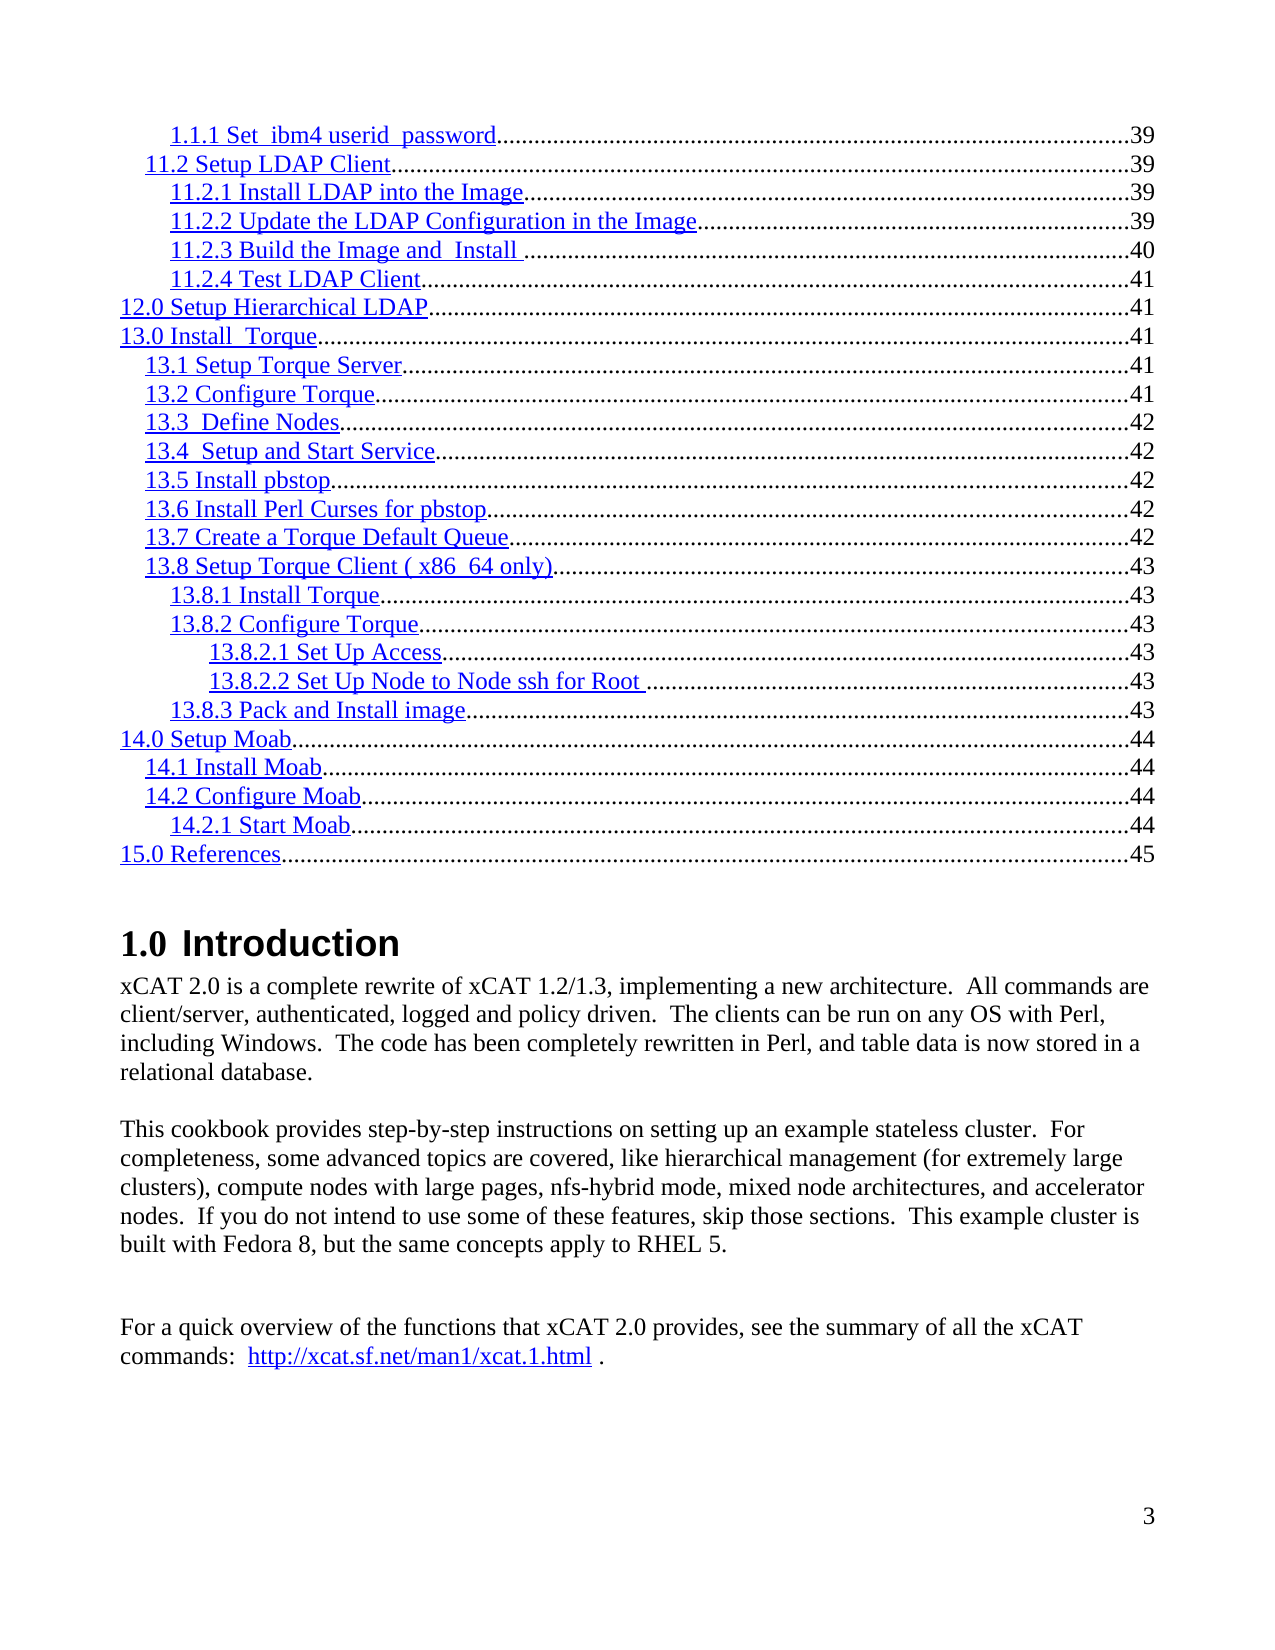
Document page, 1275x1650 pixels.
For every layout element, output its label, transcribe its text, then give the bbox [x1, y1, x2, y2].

text 1.1.1 Set ibm4 userid password 39 [170, 120, 1155, 149]
text This cookbook provides step-by-step instructions on setting up an example stateless cluster. For completeness, some advanced topics are covered, like hierarchical management (for extremely large clusters), compute nodes with large pages, nfs-hybrid mode, mixed node architectures, and accelerator nodes. If you do not intend to use some of these features, skip those sections. This example cluster is built with Fedora 8, but the same concepts apply to RHEL 5. [120, 1114, 1155, 1258]
text 11.2.1 Install LDAP into the Image 39 [170, 177, 1155, 206]
text 13.3 Define Nodes 42 [145, 407, 1155, 436]
subtitle Introduction [120, 921, 1155, 964]
text xCAT 2.0 is a complete rewrite of xCAT 1.2/1.3, implementing a new architecture. All commands are client/server, authenticated, logged and policy driven. The clients can be run on any OS with Perl, including Windows. The code has been completely rewritten in Perl, and table data is now stored in a relational database. [120, 971, 1155, 1086]
text 13.0 Install Torque 41 [120, 321, 1155, 350]
text 13.1 Setup Torque Server 41 [145, 350, 1155, 379]
text 13.4 Setup and Start Service 42 [145, 436, 1155, 465]
text 14.2 Configure Moab 44 [145, 781, 1155, 810]
text 13.8 Setup Torque Client ( x86_64 only) 43 [145, 551, 1155, 580]
text 11.2.2 Update the LDAP Configuration in the Image 39 [170, 206, 1155, 235]
text 13.8.1 Install Torque 43 [170, 580, 1155, 609]
text 13.8.2.2 Set Up Node to Node ssh for Root 43 [208, 666, 1155, 695]
text 13.2 Configure Torque 41 [145, 379, 1155, 407]
text 11.2.4 Test LDAP Client 41 [170, 264, 1155, 292]
text For a quick overview of the functions that xCAT 2.0 provides, see the summary of all the xCAT commands: http://xcat.sf.net/man1/xcat.1.html . [120, 1312, 1155, 1369]
text 13.5 Install pbstop 42 [145, 465, 1155, 494]
text 14.2.1 Start Moab 44 [170, 810, 1155, 839]
text 14.0 Setup Moab 44 [120, 724, 1155, 752]
text 11.2.3 Build the Image and Install 40 [170, 235, 1155, 264]
text 11.2 Setup LDAP Client 39 [145, 149, 1155, 177]
text 13.8.3 Pack and Install image 43 [170, 695, 1155, 724]
text 13.6 Install Perl Curses for pbstop 42 [145, 494, 1155, 522]
text 13.8.2.1 Set Up Access 43 [208, 637, 1155, 666]
text 12.0 Setup Hierarchical LDAP 41 [120, 292, 1155, 321]
text 14.1 Install Moab 44 [145, 752, 1155, 781]
text 13.8.2 Configure Torque 43 [170, 609, 1155, 637]
text 15.0 References 45 [120, 839, 1155, 867]
text 13.7 Create a Torque Default Queue 42 [145, 522, 1155, 551]
